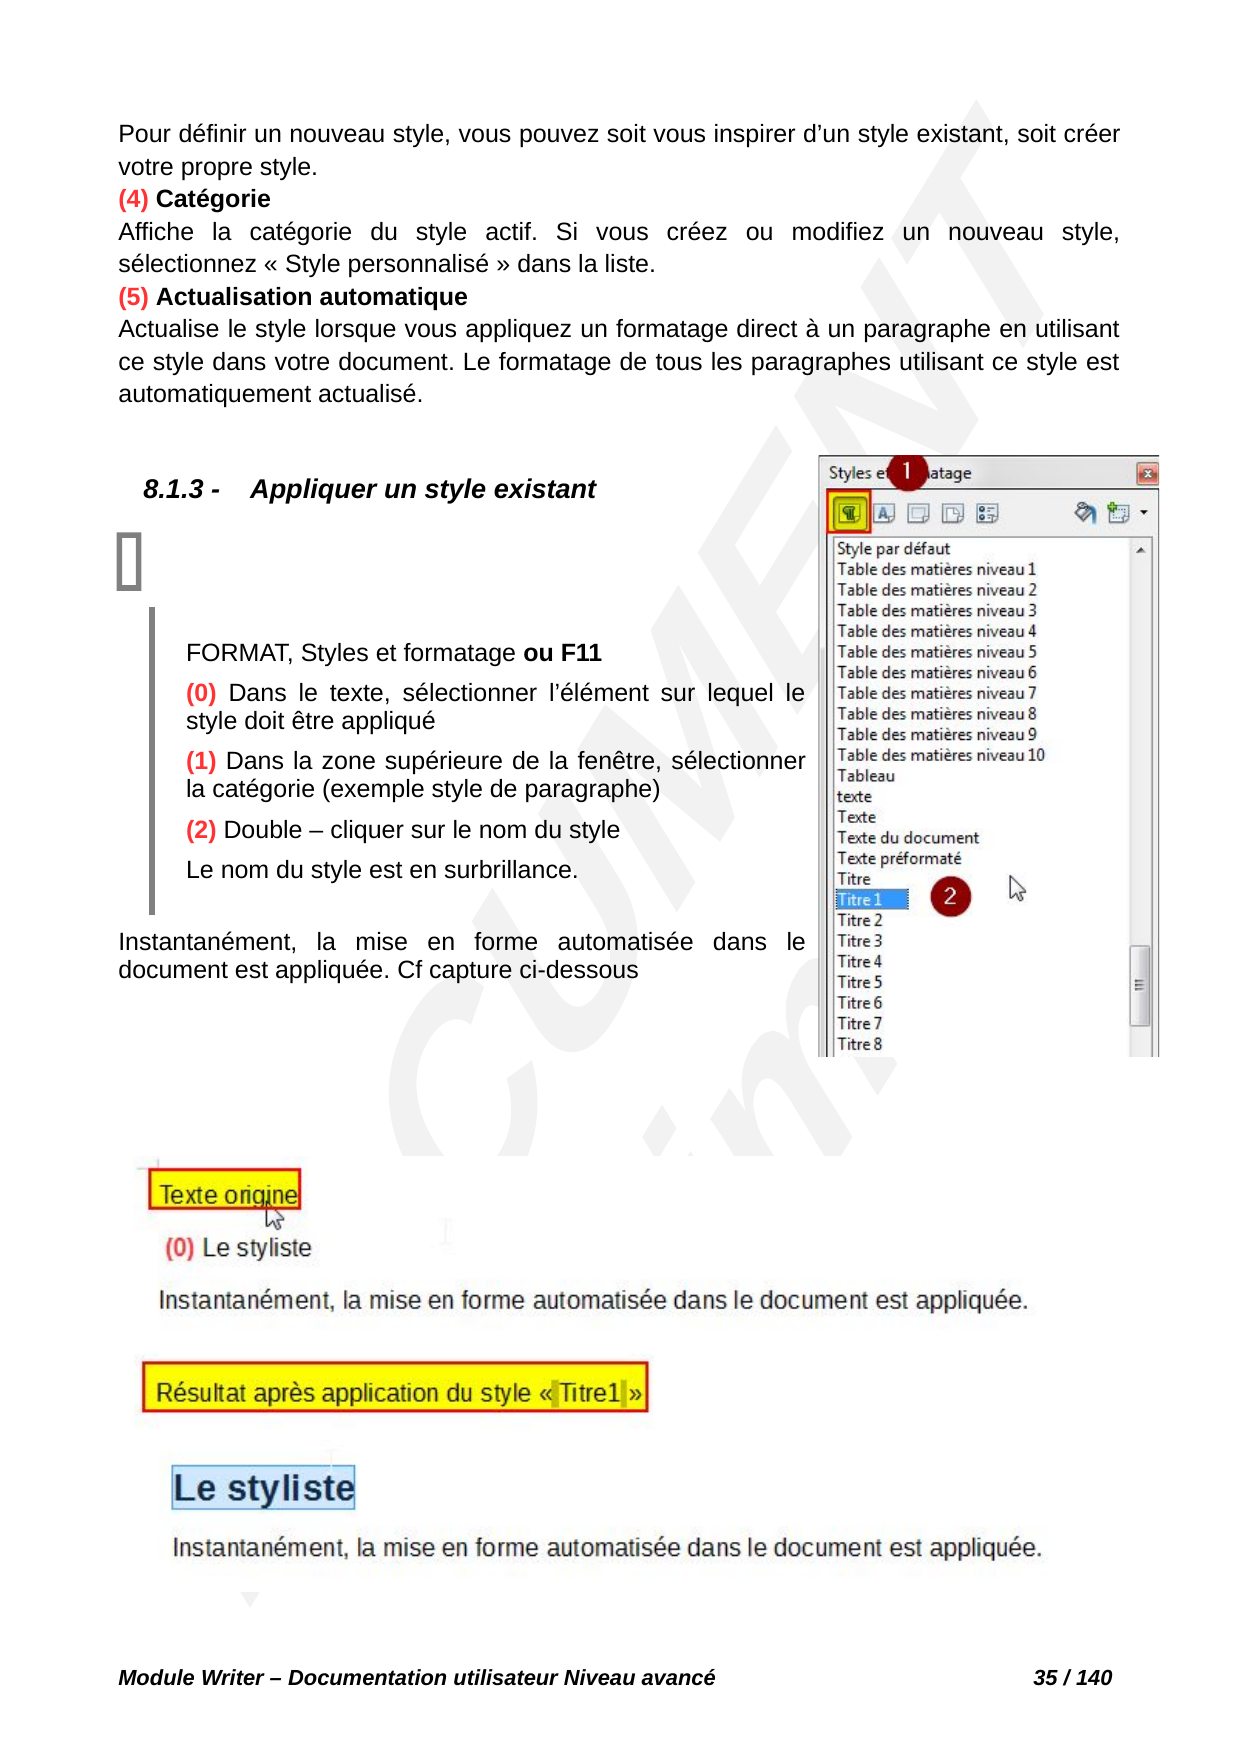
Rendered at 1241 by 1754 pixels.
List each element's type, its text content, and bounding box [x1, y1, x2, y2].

text 8 [115, 504, 818, 607]
text Instantanément, la mise en forme automatisée dans le document est appliquée. Cf capture ci-dessous [118, 928, 818, 983]
text (2) Double – cliquer sur le nom du style [155, 784, 818, 825]
text (4) Catégorie [118, 181, 1122, 214]
text Pour définir un nouveau style, vous pouvez soit vous inspirer d’un style existant, soit créer votre propre style. [118, 116, 1122, 181]
text (1) Dans la zone supérieure de la fenêtre, sélectionner la catégorie (exemple style de paragraphe) [155, 716, 818, 784]
text Affiche la catégorie du style actif. Si vous créez ou modifiez un nouveau style, sélectionnez « Style personnalisé » dans la liste. [118, 214, 1122, 279]
picture [110, 1156, 1115, 1592]
subtitle Appliquer un style existant [143, 474, 818, 504]
text FORMAT, Styles et formatage ou F11 [155, 607, 818, 648]
text (5) Actualisation automatique [118, 279, 1122, 311]
text Actualise le style lorsque vous appliquez un formatage direct à un paragraphe en utilisant ce style dans votre document. Le formatage de tous les paragraphes utilisant ce style est automatiquement actualisé. [118, 311, 1122, 409]
text Le nom du style est en surbrillance. [155, 825, 818, 915]
text (0) Dans le texte, sélectionner l’élément sur lequel le style doit être appliqué [155, 648, 818, 716]
picture [818, 455, 1160, 1057]
